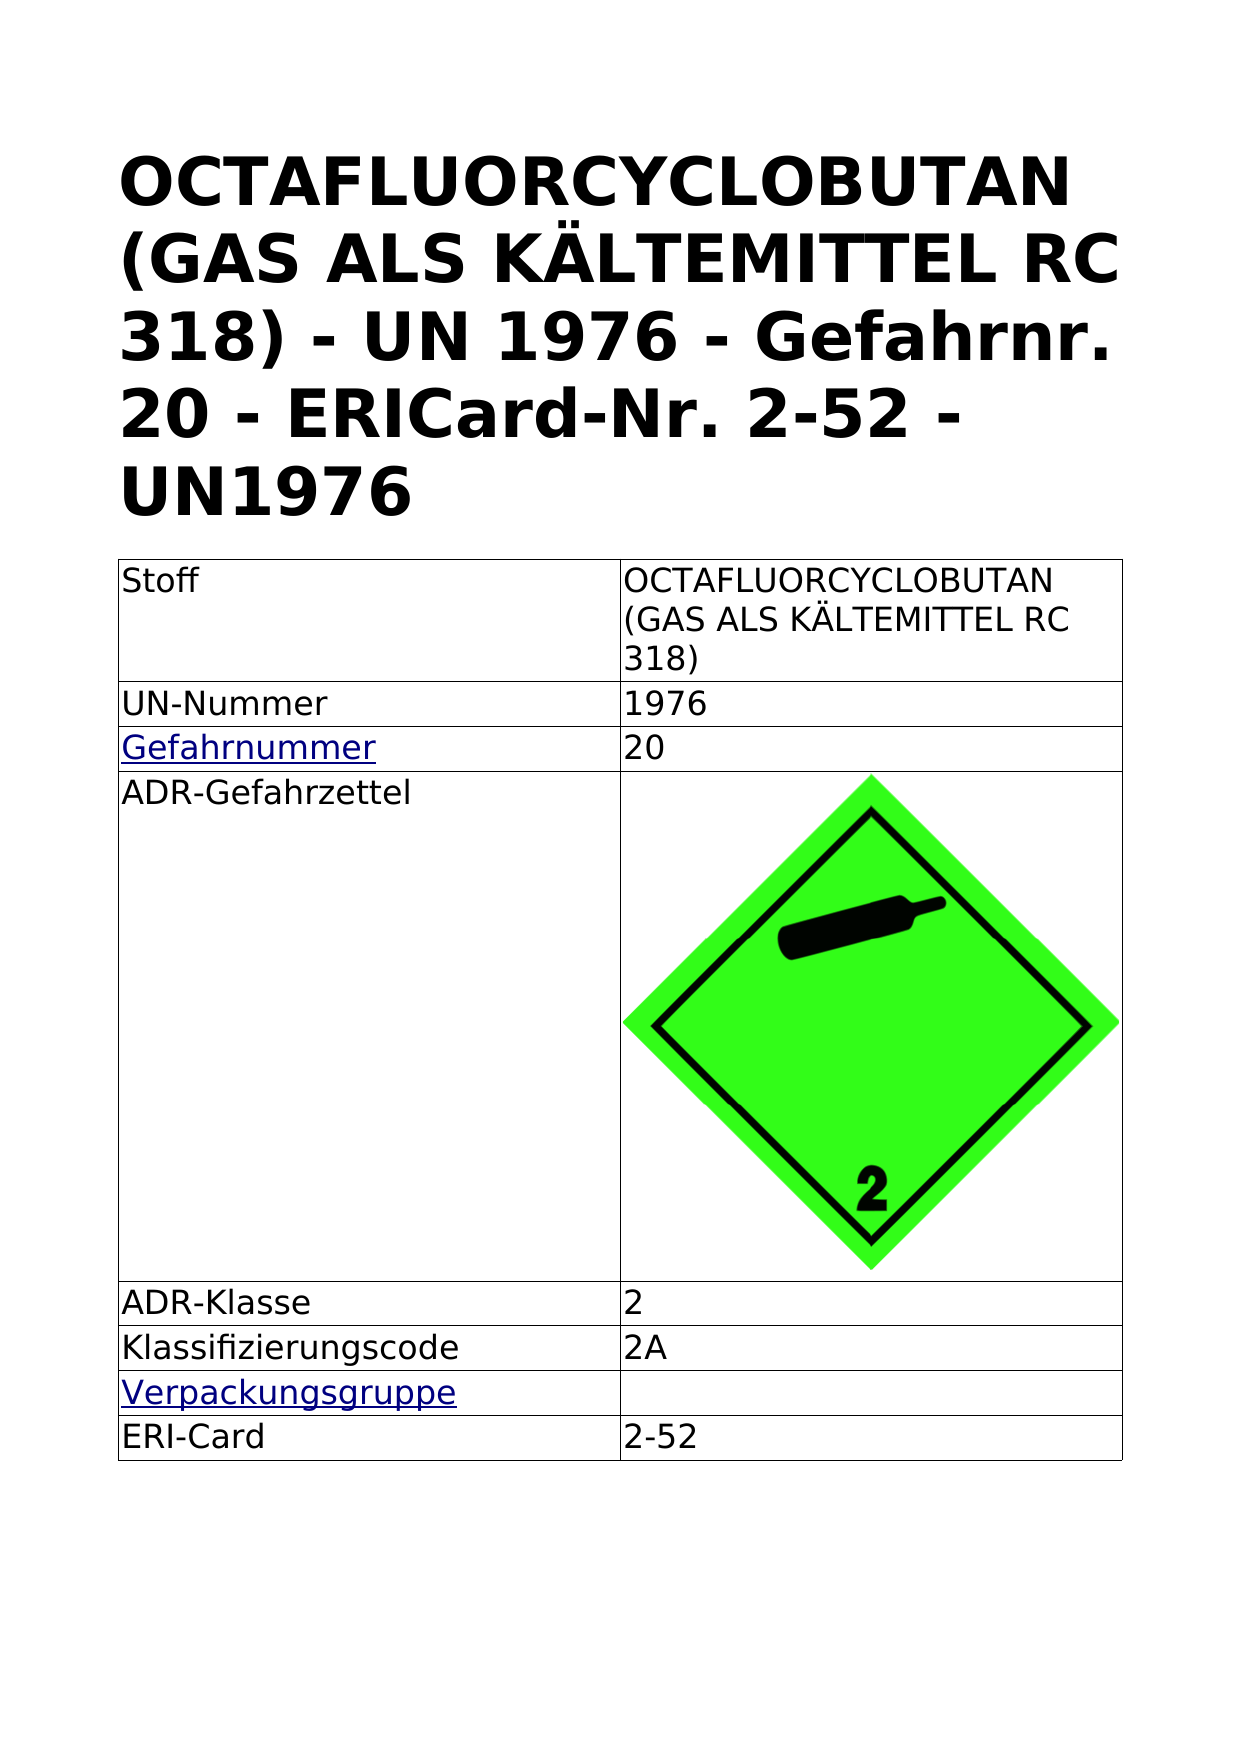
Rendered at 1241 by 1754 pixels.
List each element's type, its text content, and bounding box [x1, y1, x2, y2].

table_header OCTAFLUORCYCLOBUTAN (GAS ALS KÄLTEMITTEL RC 318) [621, 560, 1122, 681]
table_cell Klassifizierungscode [119, 1326, 620, 1370]
table_cell 1976 [621, 682, 1122, 726]
table_cell [621, 772, 1122, 1281]
table_cell Gefahrnummer [119, 727, 620, 771]
picture [622, 773, 1120, 1270]
table_cell 2A [621, 1326, 1122, 1370]
table_cell ERI-Card [119, 1416, 620, 1460]
table_header Stoff [119, 560, 620, 681]
table_cell ADR-Gefahrzettel [119, 772, 620, 1281]
table_cell ADR-Klasse [119, 1282, 620, 1325]
table_cell UN-Nummer [119, 682, 620, 726]
table_cell [621, 1371, 1122, 1415]
subtitle OCTAFLUORCYCLOBUTAN (GAS ALS KÄLTEMITTEL RC 318) - UN 1976 - Gefahrnr. 20 - ERICard-Nr. 2-52 - UN1976 [118, 143, 1122, 531]
table_cell Verpackungsgruppe [119, 1371, 620, 1415]
table_cell 2 [621, 1282, 1122, 1325]
table_cell 2-52 [621, 1416, 1122, 1460]
table_cell 20 [621, 727, 1122, 771]
